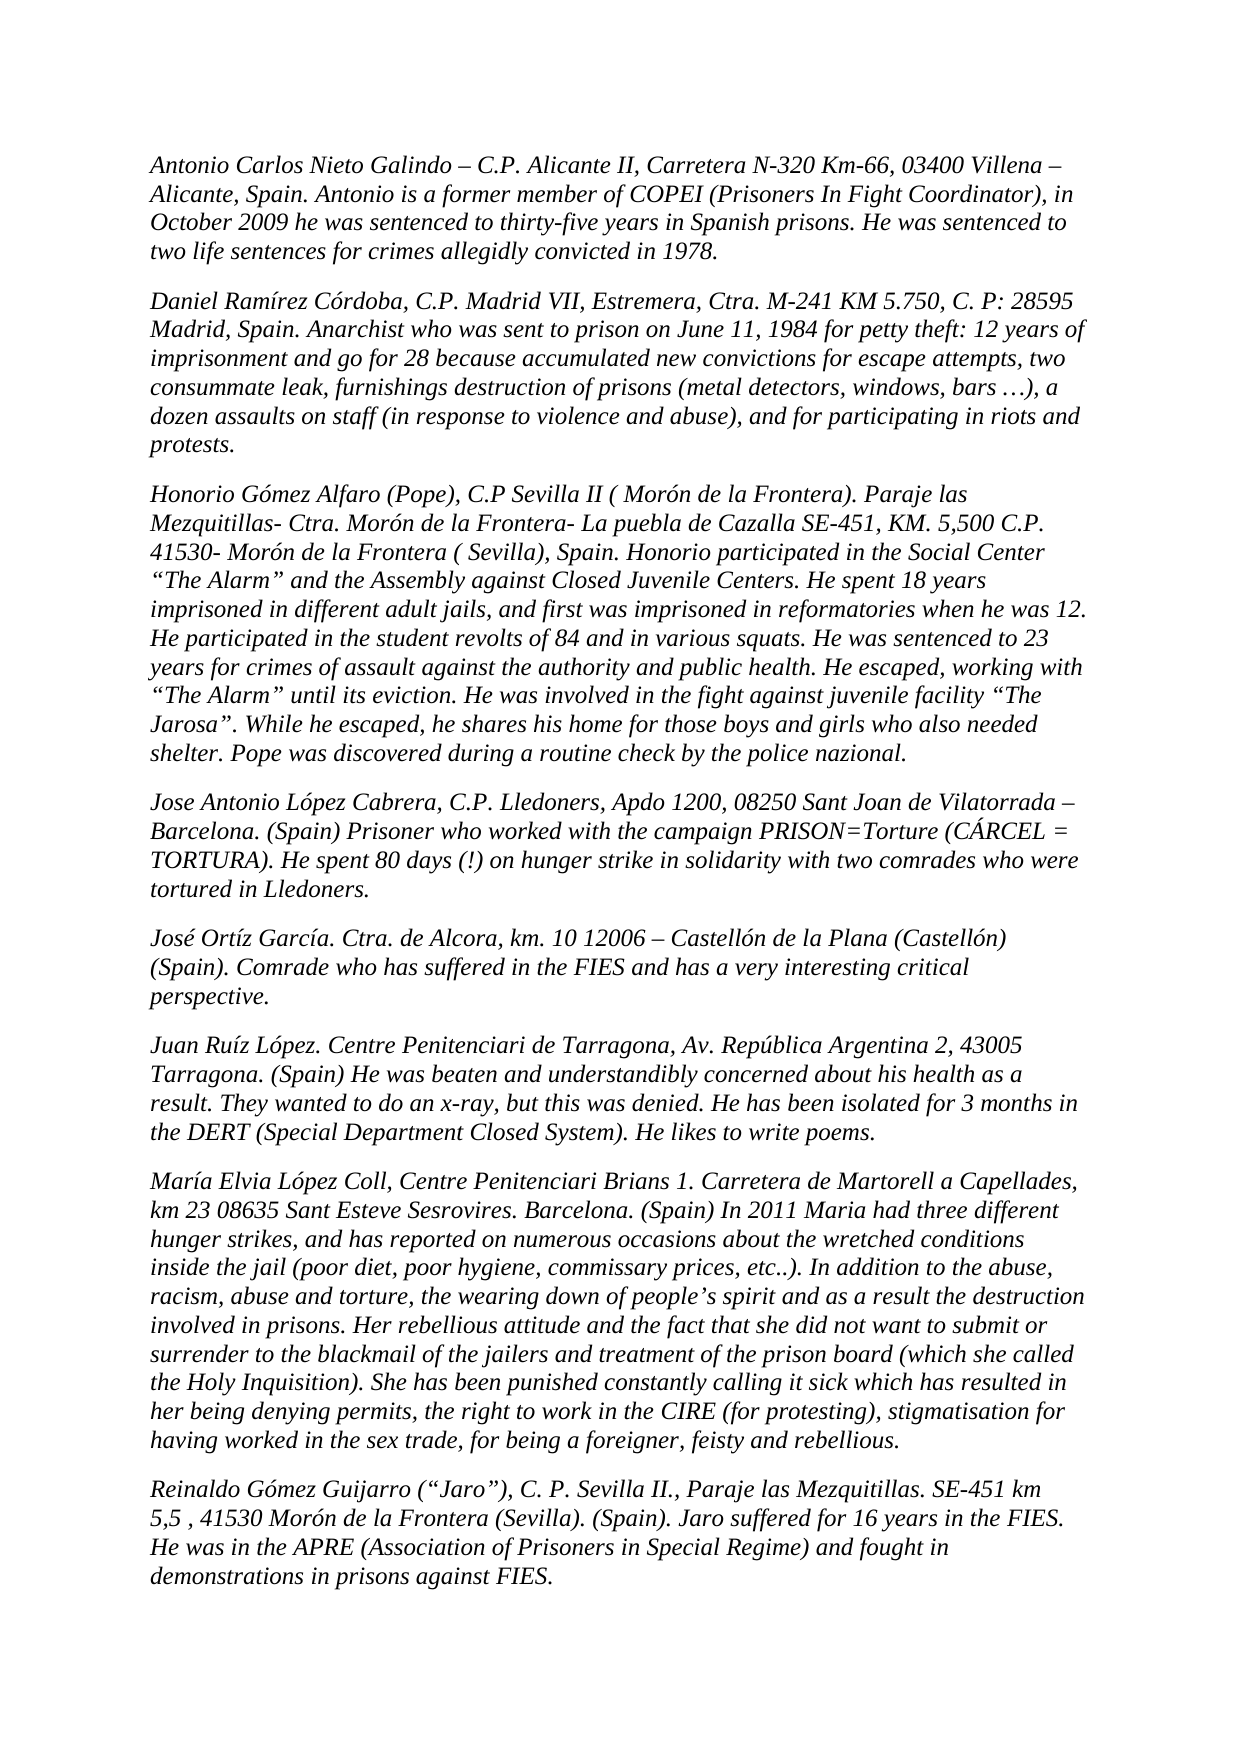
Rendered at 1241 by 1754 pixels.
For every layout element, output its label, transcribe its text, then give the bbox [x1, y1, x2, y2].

text Reinaldo Gómez Guijarro (“Jaro”), C. P. Sevilla II., Paraje las Mezquitillas. SE-451 km 5,5 , 41530 Morón de la Frontera (Sevilla). (Spain). Jaro suffered for 16 years in the FIES. He was in the APRE (Association of Prisoners in Special Regime) and fought in demonstrations in prisons against FIES. [150, 1474, 1090, 1589]
text Honorio Gómez Alfaro (Pope), C.P Sevilla II ( Morón de la Frontera). Paraje las Mezquitillas- Ctra. Morón de la Frontera- La puebla de Cazalla SE-451, KM. 5,500 C.P. 41530- Morón de la Frontera ( Sevilla), Spain. Honorio participated in the Social Center “The Alarm” and the Assembly against Closed Juvenile Centers. He spent 18 years imprisoned in different adult jails, and first was imprisoned in reformatories when he was 12. He participated in the student revolts of 84 and in various squats. He was sentenced to 23 years for crimes of assault against the authority and public health. He escaped, working with “The Alarm” until its eviction. He was involved in the fight against juvenile facility “The Jarosa”. While he escaped, he shares his home for those boys and girls who also needed shelter. Pope was discovered during a routine check by the police nazional. [150, 479, 1090, 767]
text Juan Ruíz López. Centre Penitenciari de Tarragona, Av. República Argentina 2, 43005 Tarragona. (Spain) He was beaten and understandibly concerned about his health as a result. They wanted to do an x-ray, but this was denied. He has been isolated for 3 months in the DERT (Special Department Closed System). He likes to write poems. [150, 1030, 1090, 1145]
text Jose Antonio López Cabrera, C.P. Lledoners, Apdo 1200, 08250 Sant Joan de Vilatorrada – Barcelona. (Spain) Prisoner who worked with the campaign PRISON=Torture (CÁRCEL = TORTURA). He spent 80 days (!) on hunger strike in solidarity with two comrades who were tortured in Lledoners. [150, 787, 1090, 902]
text María Elvia López Coll, Centre Penitenciari Brians 1. Carretera de Martorell a Capellades, km 23 08635 Sant Esteve Sesrovires. Barcelona. (Spain) In 2011 Maria had three different hunger strikes, and has reported on numerous occasions about the wretched conditions inside the jail (poor diet, poor hygiene, commissary prices, etc..). In addition to the abuse, racism, abuse and torture, the wearing down of people’s spirit and as a result the destruction involved in prisons. Her rebellious attitude and the fact that she did not want to submit or surrender to the blackmail of the jailers and treatment of the prison board (which she called the Holy Inquisition). She has been punished constantly calling it sick which has resulted in her being denying permits, the right to work in the CIRE (for protesting), stigmatisation for having worked in the sex trade, for being a foreigner, feisty and rebellious. [150, 1166, 1090, 1454]
text José Ortíz García. Ctra. de Alcora, km. 10 12006 – Castellón de la Plana (Castellón) (Spain). Comrade who has suffered in the FIES and has a very interesting critical perspective. [150, 923, 1090, 1009]
text Antonio Carlos Nieto Galindo – C.P. Alicante II, Carretera N-320 Km-66, 03400 Villena – Alicante, Spain. Antonio is a former member of COPEI (Prisoners In Fight Coordinator), in October 2009 he was sentenced to thirty-five years in Spanish prisons. He was sentenced to two life sentences for crimes allegidly convicted in 1978. [150, 150, 1090, 265]
text Daniel Ramírez Córdoba, C.P. Madrid VII, Estremera, Ctra. M-241 KM 5.750, C. P: 28595 Madrid, Spain. Anarchist who was sent to prison on June 11, 1984 for petty theft: 12 years of imprisonment and go for 28 because accumulated new convictions for escape attempts, two consummate leak, furnishings destruction of prisons (metal detectors, windows, bars …), a dozen assaults on staff (in response to violence and abuse), and for participating in riots and protests. [150, 286, 1090, 458]
